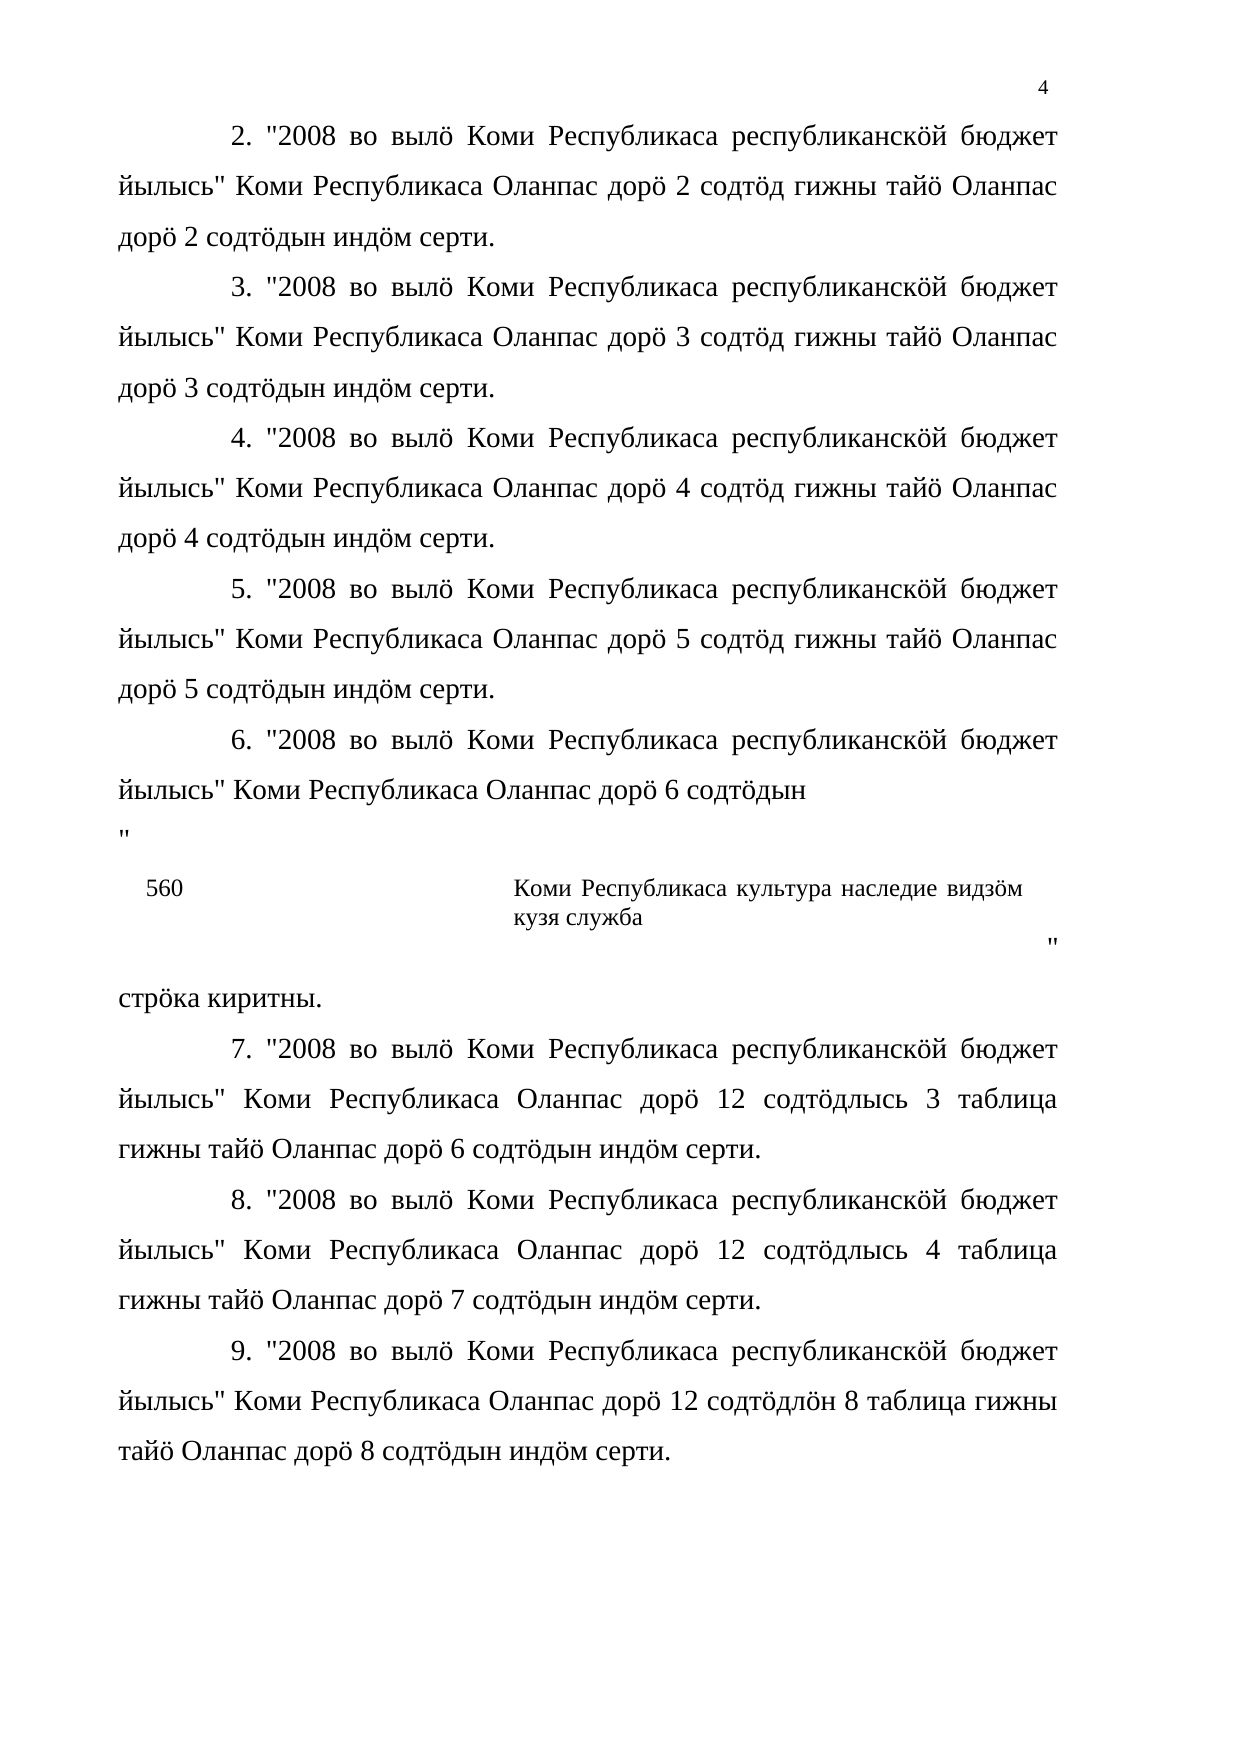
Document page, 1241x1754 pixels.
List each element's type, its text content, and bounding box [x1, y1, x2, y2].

text " [118, 822, 1058, 856]
text 6. "2008 во вылö Коми Республикаса республиканскöй бюджет йылысь" Коми Республикаса Оланпас дорö 6 содтöдын [118, 722, 1058, 806]
text 9. "2008 во вылö Коми Республикаса республиканскöй бюджет йылысь" Коми Республикаса Оланпас дорö 12 содтöдлöн 8 таблица гижны тайö Оланпас дорö 8 содтöдын индöм серти. [118, 1333, 1058, 1467]
text 4. "2008 во вылö Коми Республикаса республиканскöй бюджет йылысь" Коми Республикаса Оланпас дорö 4 содтöд гижны тайö Оланпас дорö 4 содтöдын индöм серти. [118, 420, 1058, 554]
text 2. "2008 во вылö Коми Республикаса республиканскöй бюджет йылысь" Коми Республикаса Оланпас дорö 2 содтöд гижны тайö Оланпас дорö 2 содтöдын индöм серти. [118, 118, 1058, 252]
text 8. "2008 во вылö Коми Республикаса республиканскöй бюджет йылысь" Коми Республикаса Оланпас дорö 12 содтöдлысь 4 таблица гижны тайö Оланпас дорö 7 содтöдын индöм серти. [118, 1182, 1058, 1316]
table_header Коми Республикаса культура наследие видзöм кузя служба [502, 873, 1034, 930]
table_header 560 [107, 873, 222, 930]
text 5. "2008 во вылö Коми Республикаса республиканскöй бюджет йылысь" Коми Республикаса Оланпас дорö 5 содтöд гижны тайö Оланпас дорö 5 содтöдын индöм серти. [118, 571, 1058, 705]
table_header [222, 873, 502, 930]
text 3. "2008 во вылö Коми Республикаса республиканскöй бюджет йылысь" Коми Республикаса Оланпас дорö 3 содтöд гижны тайö Оланпас дорö 3 содтöдын индöм серти. [118, 269, 1058, 403]
text 7. "2008 во вылö Коми Республикаса республиканскöй бюджет йылысь" Коми Республикаса Оланпас дорö 12 содтöдлысь 3 таблица гижны тайö Оланпас дорö 6 содтöдын индöм серти. [118, 1031, 1058, 1165]
text " [118, 930, 1058, 964]
text стрöка киритны. [118, 981, 1058, 1014]
